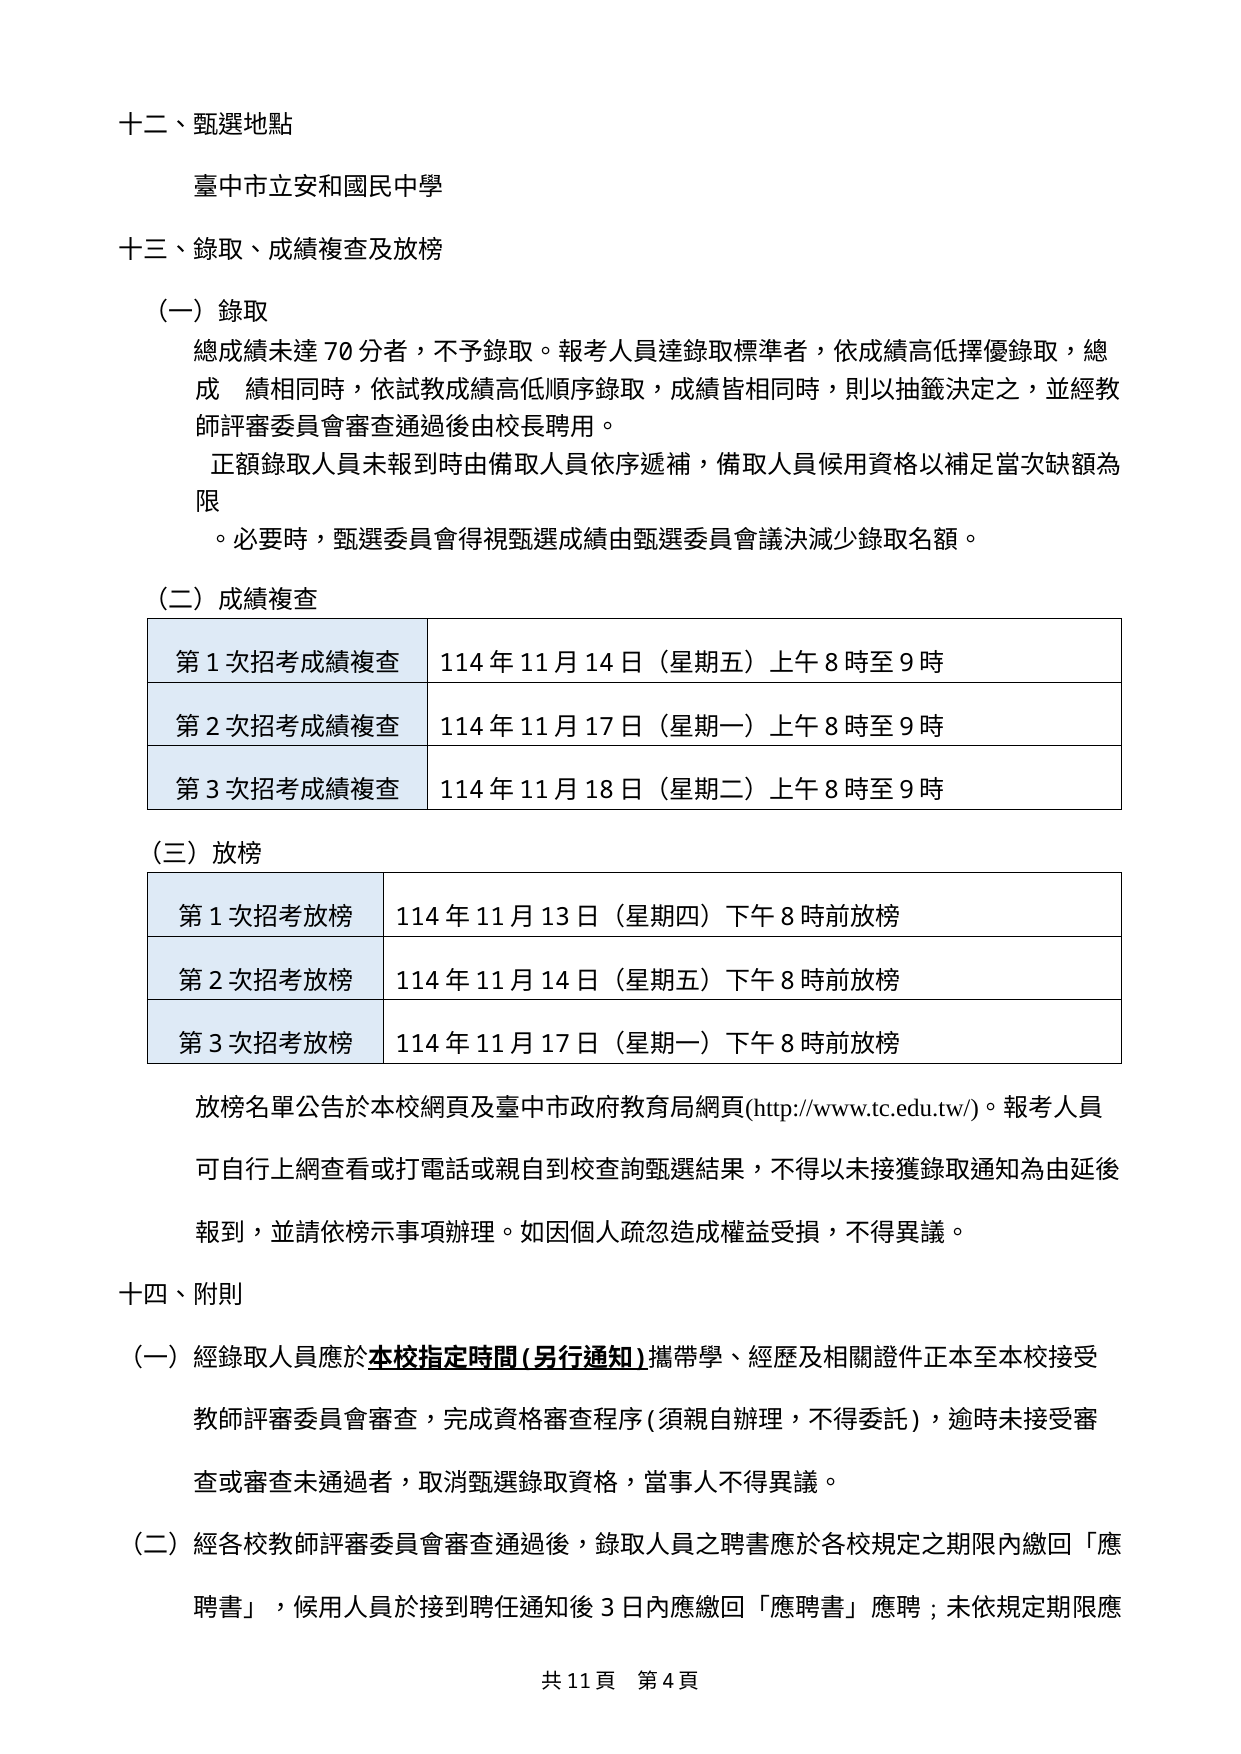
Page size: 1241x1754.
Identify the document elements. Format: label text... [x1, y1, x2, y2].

text 十四、附則 [118, 1251, 1122, 1314]
table_cell 第3次招考放榜 [148, 1000, 383, 1063]
text （二）經各校教師評審委員會審查通過後，錄取人員之聘書應於各校規定之期限內繳回「應聘書」，候用人員於接到聘任通知後3日內應繳回「應聘書」應聘﹔未依規定期限應 [118, 1501, 1122, 1626]
text （三）放榜 [118, 810, 1122, 872]
table_header 114年11月13日（星期四）下午8時前放榜 [384, 873, 1121, 936]
text 。必要時，甄選委員會得視甄選成績由甄選委員會議決減少錄取名額。 [118, 518, 1122, 556]
table_cell 第2次招考放榜 [148, 937, 383, 999]
table_cell 第3次招考成績複查 [148, 746, 427, 809]
text （一）經錄取人員應於本校指定時間(另行通知)攜帶學、經歷及相關證件正本至本校接受教師評審委員會審查，完成資格審查程序(須親自辦理，不得委託)，逾時未接受審查或審查未通過者，取消甄選錄取資格，當事人不得異議。 [118, 1314, 1122, 1501]
text 放榜名單公告於本校網頁及臺中市政府教育局網頁(http://www.tc.edu.tw/)。報考人員可自行上網查看或打電話或親自到校查詢甄選結果，不得以未接獲錄取通知為由延後報到，並請依榜示事項辦理。如因個人疏忽造成權益受損，不得異議。 [195, 1064, 1122, 1251]
table_cell 114年11月14日（星期五）下午8時前放榜 [384, 937, 1121, 999]
table_header 第1次招考放榜 [148, 873, 383, 936]
text 十二、甄選地點 [118, 81, 1122, 143]
table_cell 第2次招考成績複查 [148, 683, 427, 745]
text （二）成績複查 [118, 556, 1122, 618]
text 十三、錄取、成績複查及放榜 [118, 206, 1122, 268]
text 正額錄取人員未報到時由備取人員依序遞補，備取人員候用資格以補足當次缺額為限 [118, 443, 1122, 518]
table_header 第1次招考成績複查 [148, 619, 427, 682]
table_cell 114年11月17日（星期一）上午8時至9時 [428, 683, 1121, 745]
table_header 114年11月14日（星期五）上午8時至9時 [428, 619, 1121, 682]
text 臺中市立安和國民中學 [118, 143, 1122, 206]
table_cell 114年11月17日（星期一）下午8時前放榜 [384, 1000, 1121, 1063]
table_cell 114年11月18日（星期二）上午8時至9時 [428, 746, 1121, 809]
text （一）錄取 [118, 268, 1122, 331]
text 總成績未達70分者，不予錄取。報考人員達錄取標準者，依成績高低擇優錄取，總成 績相同時，依試教成績高低順序錄取，成績皆相同時，則以抽籤決定之，並經教師評審委員會審查通過後由校長聘用。 [118, 331, 1122, 443]
